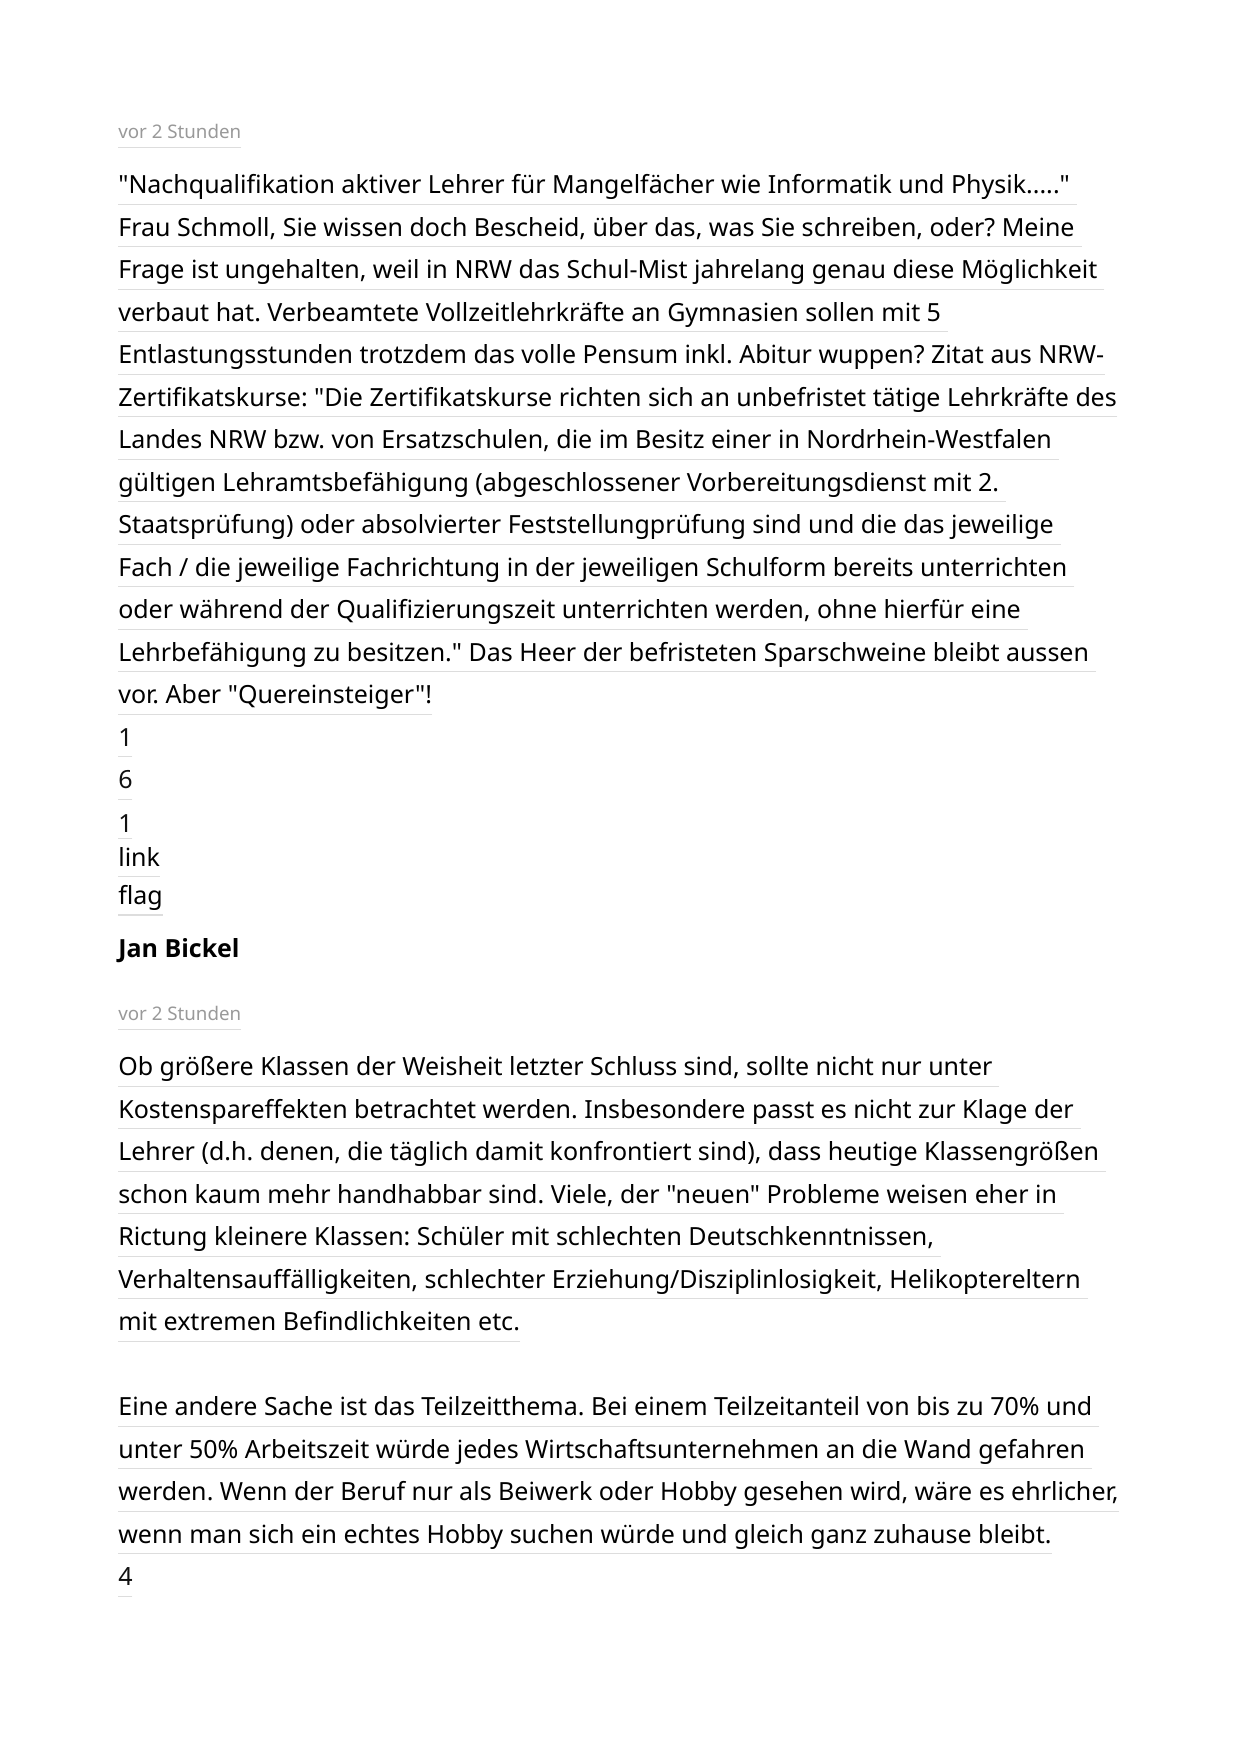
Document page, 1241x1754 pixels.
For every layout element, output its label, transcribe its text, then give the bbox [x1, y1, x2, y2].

text 1 [118, 804, 1122, 839]
text "Nachqualifikation aktiver Lehrer für Mangelfächer wie Informatik und Physik....." Frau Schmoll, Sie wissen doch Bescheid, über das, was Sie schreiben, oder? Meine Frage ist ungehalten, weil in NRW das Schul-Mist jahrelang genau diese Möglichkeit verbaut hat. Verbeamtete Vollzeitlehrkräfte an Gymnasien sollen mit 5 Entlastungsstunden trotzdem das volle Pensum inkl. Abitur wuppen? Zitat aus NRW-Zertifikatskurse: "Die Zertifikatskurse richten sich an unbefristet tätige Lehrkräfte des Landes NRW bzw. von Ersatzschulen, die im Besitz einer in Nordrhein-Westfalen gültigen Lehramtsbefähigung (abgeschlossener Vorbereitungsdienst mit 2. Staatsprüfung) oder absolvierter Feststellungprüfung sind und die das jeweilige Fach / die jeweilige Fachrichtung in der jeweiligen Schulform bereits unterrichten oder während der Qualifizierungszeit unterrichten werden, ohne hierfür eine Lehrbefähigung zu besitzen." Das Heer der befristeten Sparschweine bleibt aussen vor. Aber "Quereinsteiger"! [118, 167, 1122, 715]
text Jan Bickel [118, 931, 1122, 965]
text vor 2 Stunden [118, 118, 1117, 148]
text link [118, 839, 1122, 877]
text 6 [118, 762, 1122, 800]
text 4 [118, 1559, 1122, 1597]
text Ob größere Klassen der Weisheit letzter Schluss sind, sollte nicht nur unter Kostenspareffekten betrachtet werden. Insbesondere passt es nicht zur Klage der Lehrer (d.h. denen, die täglich damit konfrontiert sind), dass heutige Klassengrößen schon kaum mehr handhabbar sind. Viele, der "neuen" Probleme weisen eher in Rictung kleinere Klassen: Schüler mit schlechten Deutschkenntnissen, Verhaltensauffälligkeiten, schlechter Erziehung/Disziplinlosigkeit, Helikoptereltern mit extremen Befindlichkeiten etc. Eine andere Sache ist das Teilzeitthema. Bei einem Teilzeitanteil von bis zu 70% und unter 50% Arbeitszeit würde jedes Wirtschaftsunternehmen an die Wand gefahren werden. Wenn der Beruf nur als Beiwerk oder Hobby gesehen wird, wäre es ehrlicher, wenn man sich ein echtes Hobby suchen würde und gleich ganz zuhause bleibt. [118, 1049, 1122, 1554]
text 1 [118, 719, 1122, 757]
text vor 2 Stunden [118, 1001, 1117, 1030]
text flag [118, 877, 1122, 916]
